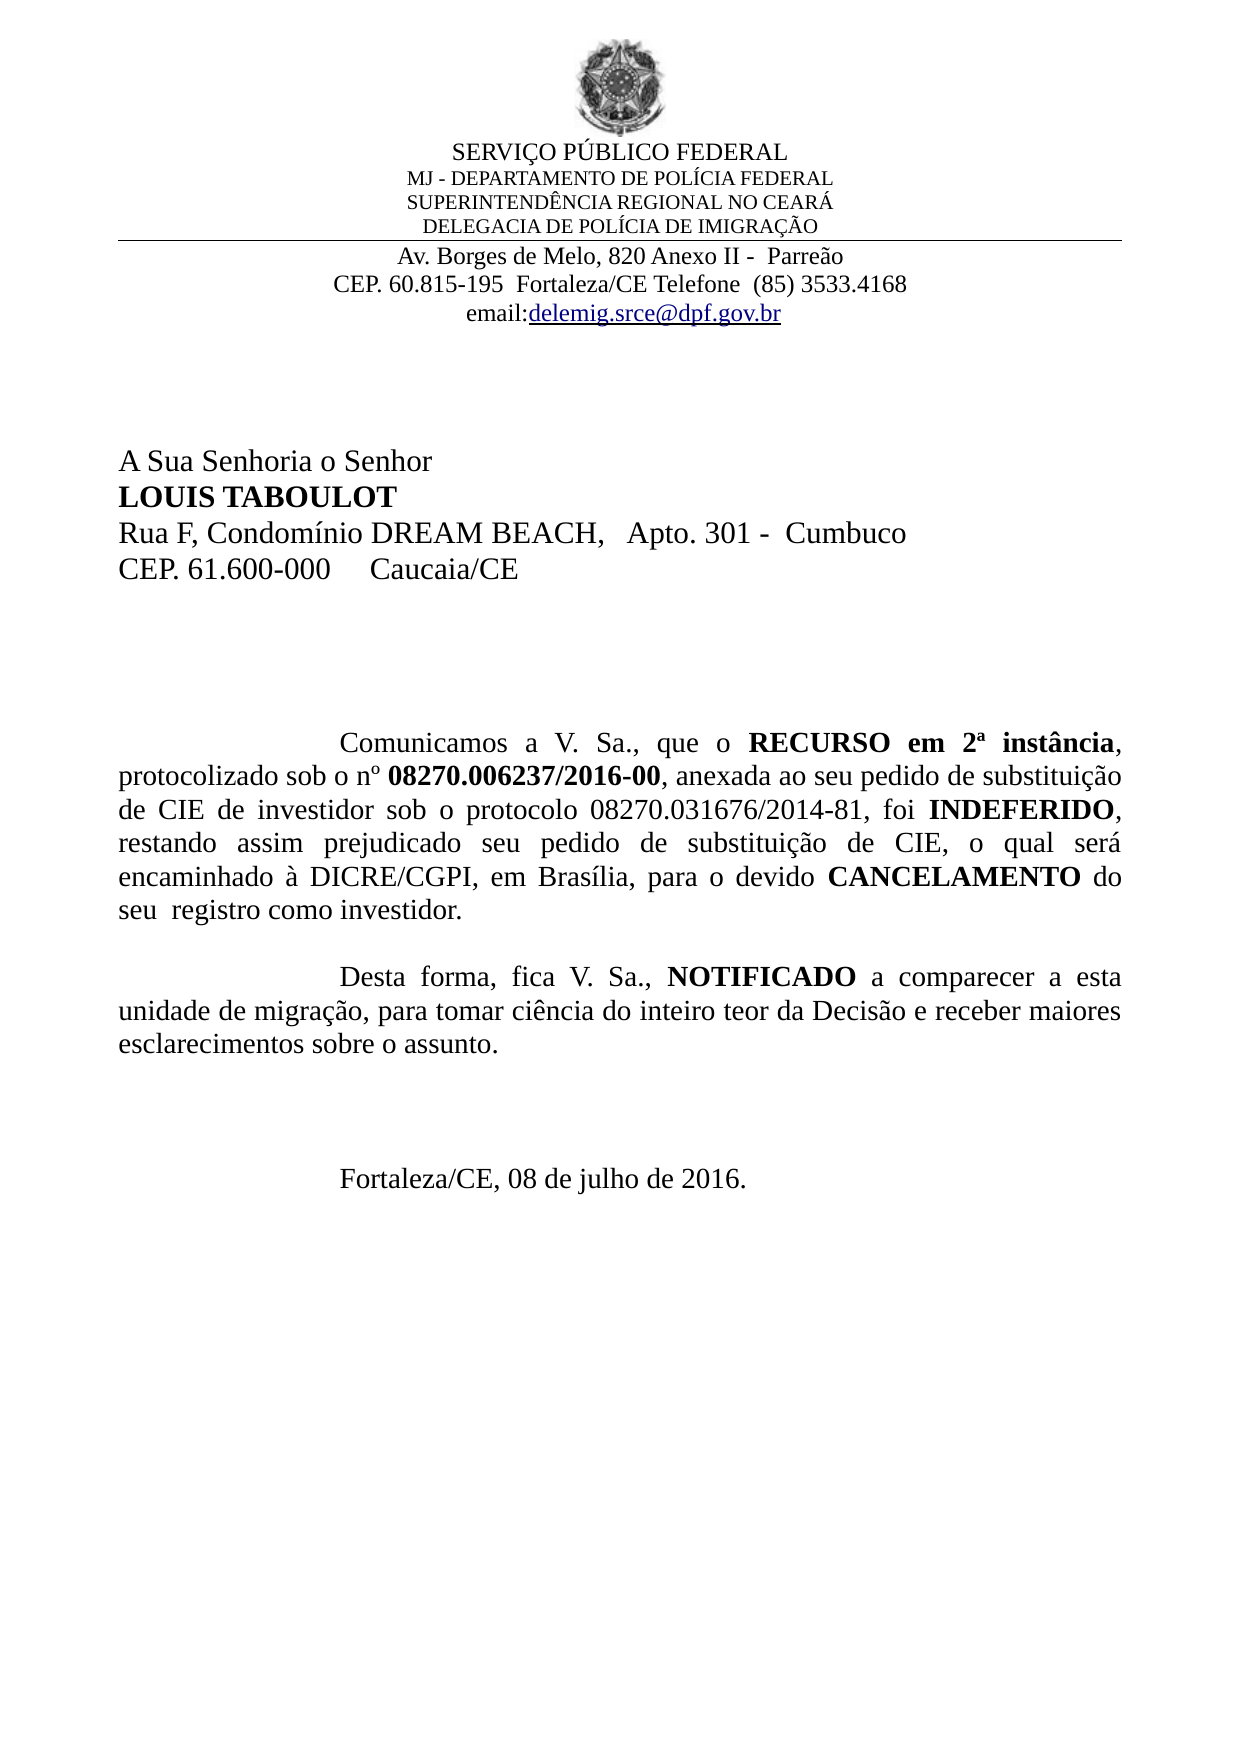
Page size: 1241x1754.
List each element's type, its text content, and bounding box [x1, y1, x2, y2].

text A Sua Senhoria o Senhor [118, 442, 1122, 478]
text email:delemig.srce@dpf.gov.br [118, 298, 1122, 327]
text Fortaleza/CE, 08 de julho de 2016. [118, 1161, 1122, 1194]
text SERVIÇO PÚBLICO FEDERAL MJ - DEPARTAMENTO DE POLÍCIA FEDERAL [118, 137, 1122, 189]
text CEP. 61.600-000 Caucaia/CE [118, 550, 1122, 586]
text DELEGACIA DE POLÍCIA DE IMIGRAÇÃO [118, 214, 1122, 240]
text LOUIS TABOULOT [118, 478, 1122, 514]
picture [574, 39, 667, 137]
text Av. Borges de Melo, 820 Anexo II - Parreão [118, 241, 1122, 269]
text CEP. 60.815-195 Fortaleza/CE Telefone (85) 3533.4168 [118, 269, 1122, 298]
text Comunicamos a V. Sa., que o RECURSO em 2ª instância, protocolizado sob o nº 08270.006237/2016-00, anexada ao seu pedido de substituição de CIE de investidor sob o protocolo 08270.031676/2014-81, foi INDEFERIDO, restando assim prejudicado seu pedido de substituição de CIE, o qual será encaminhado à DICRE/CGPI, em Brasília, para o devido CANCELAMENTO do seu registro como investidor. [118, 725, 1122, 926]
text Rua F, Condomínio DREAM BEACH, Apto. 301 - Cumbuco [118, 514, 1122, 550]
text SUPERINTENDÊNCIA REGIONAL NO CEARÁ [118, 189, 1122, 214]
text Desta forma, fica V. Sa., NOTIFICADO a comparecer a esta unidade de migração, para tomar ciência do inteiro teor da Decisão e receber maiores esclarecimentos sobre o assunto. [118, 959, 1122, 1060]
